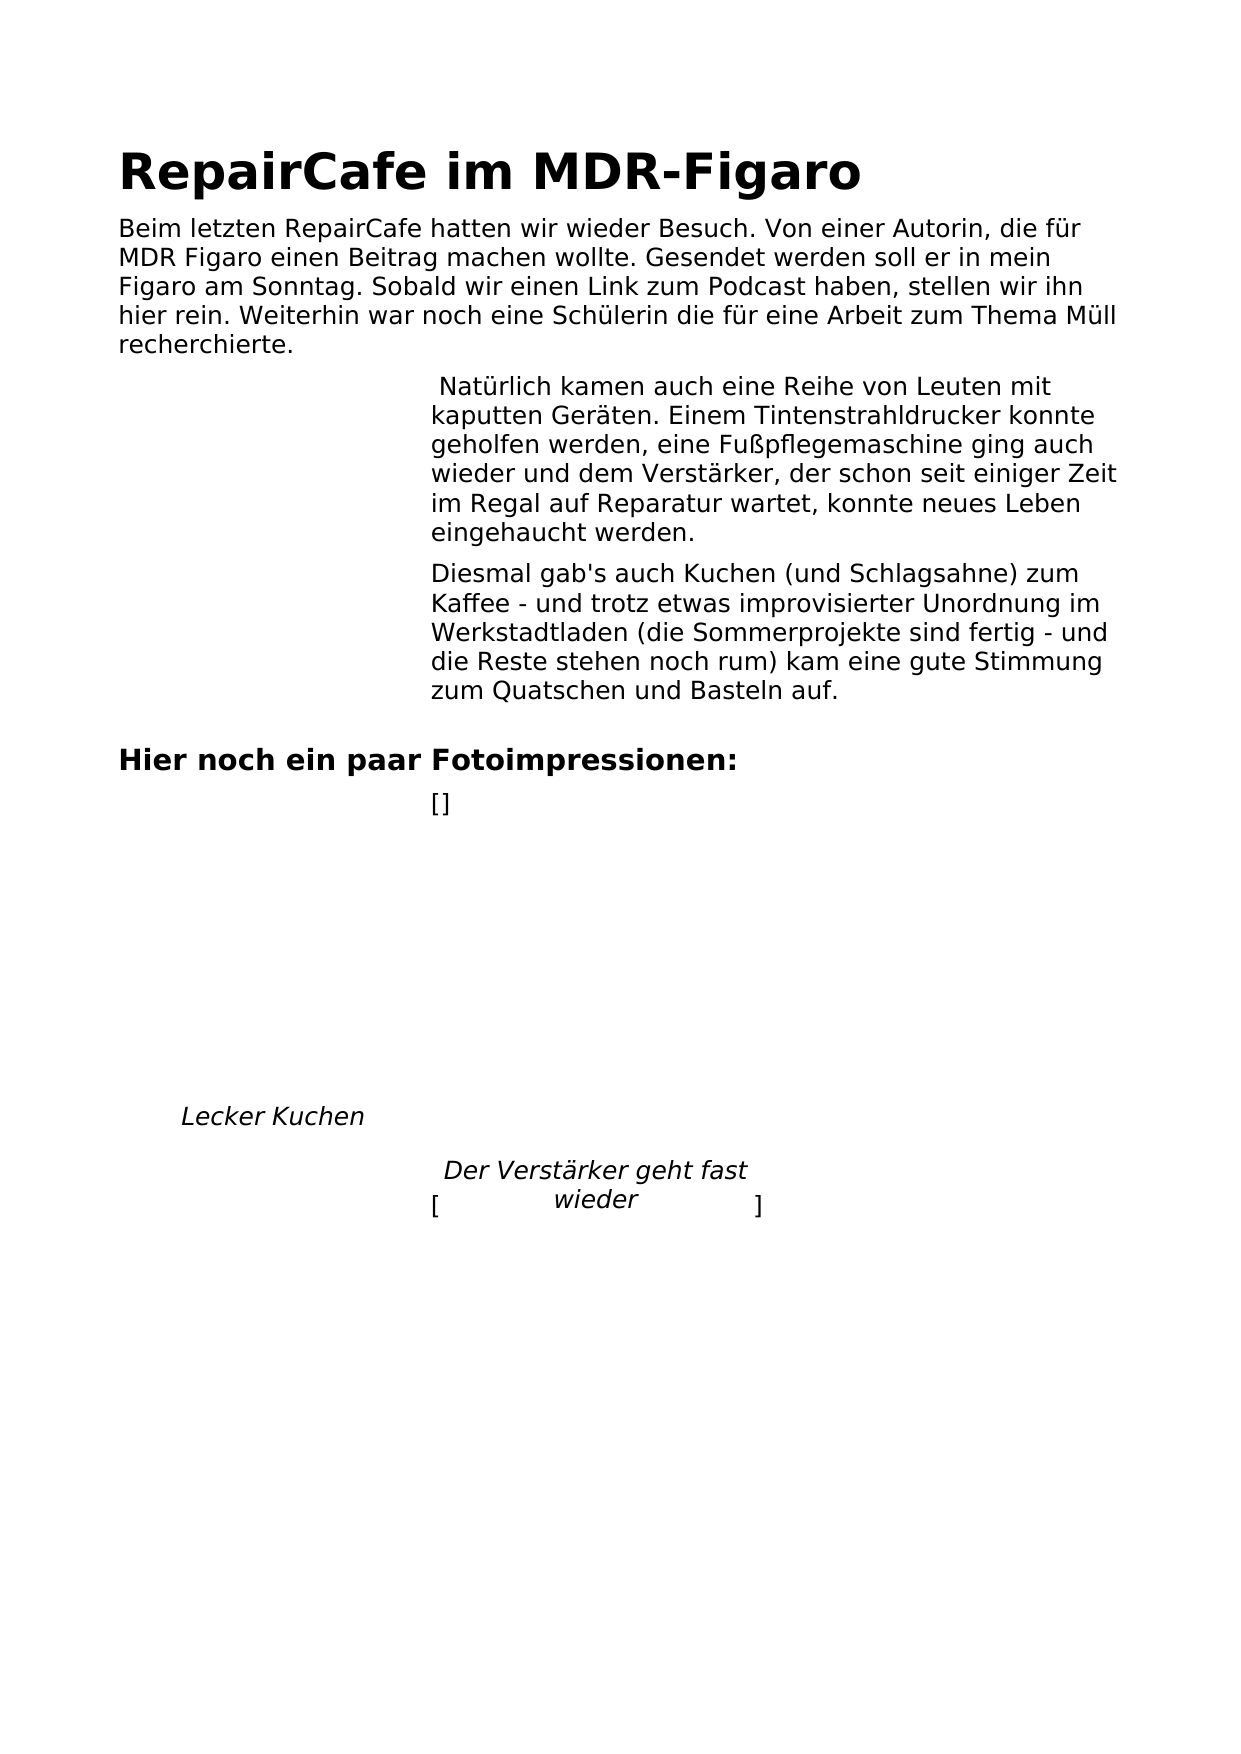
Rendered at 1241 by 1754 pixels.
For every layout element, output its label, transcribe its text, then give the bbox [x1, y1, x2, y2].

text Natürlich kamen auch eine Reihe von Leuten mit kaputten Geräten. Einem Tintenstrahldrucker konnte geholfen werden, eine Fußpflegemaschine ging auch wieder und dem Verstärker, der schon seit einiger Zeit im Regal auf Reparatur wartet, konnte neues Leben eingehaucht werden. [118, 372, 1122, 547]
text Lecker Kuchen [118, 802, 431, 1131]
text Diesmal gab's auch Kuchen (und Schlagsahne) zum Kaffee - und trotz etwas improvisierter Unordnung im Werkstadtladen (die Sommerprojekte sind fertig - und die Reste stehen noch rum) kam eine gute Stimmung zum Quatschen und Basteln auf. [118, 560, 1122, 706]
text [] [118, 831, 1122, 1220]
text [] [118, 789, 1122, 819]
text Beim letzten RepairCafe hatten wir wieder Besuch. Von einer Autorin, die für MDR Figaro einen Beitrag machen wollte. Gesendet werden soll er in mein Figaro am Sonntag. Sobald wir einen Link zum Podcast haben, stellen wir ihn hier rein. Weiterhin war noch eine Schülerin die für eine Arbeit zum Thema Müll recherchierte. [118, 214, 1122, 360]
subtitle RepairCafe im MDR-Figaro [118, 143, 1122, 201]
text Der Verstärker geht fast wieder [440, 844, 753, 1214]
subtitle Hier noch ein paar Fotoimpressionen: [118, 743, 1122, 777]
